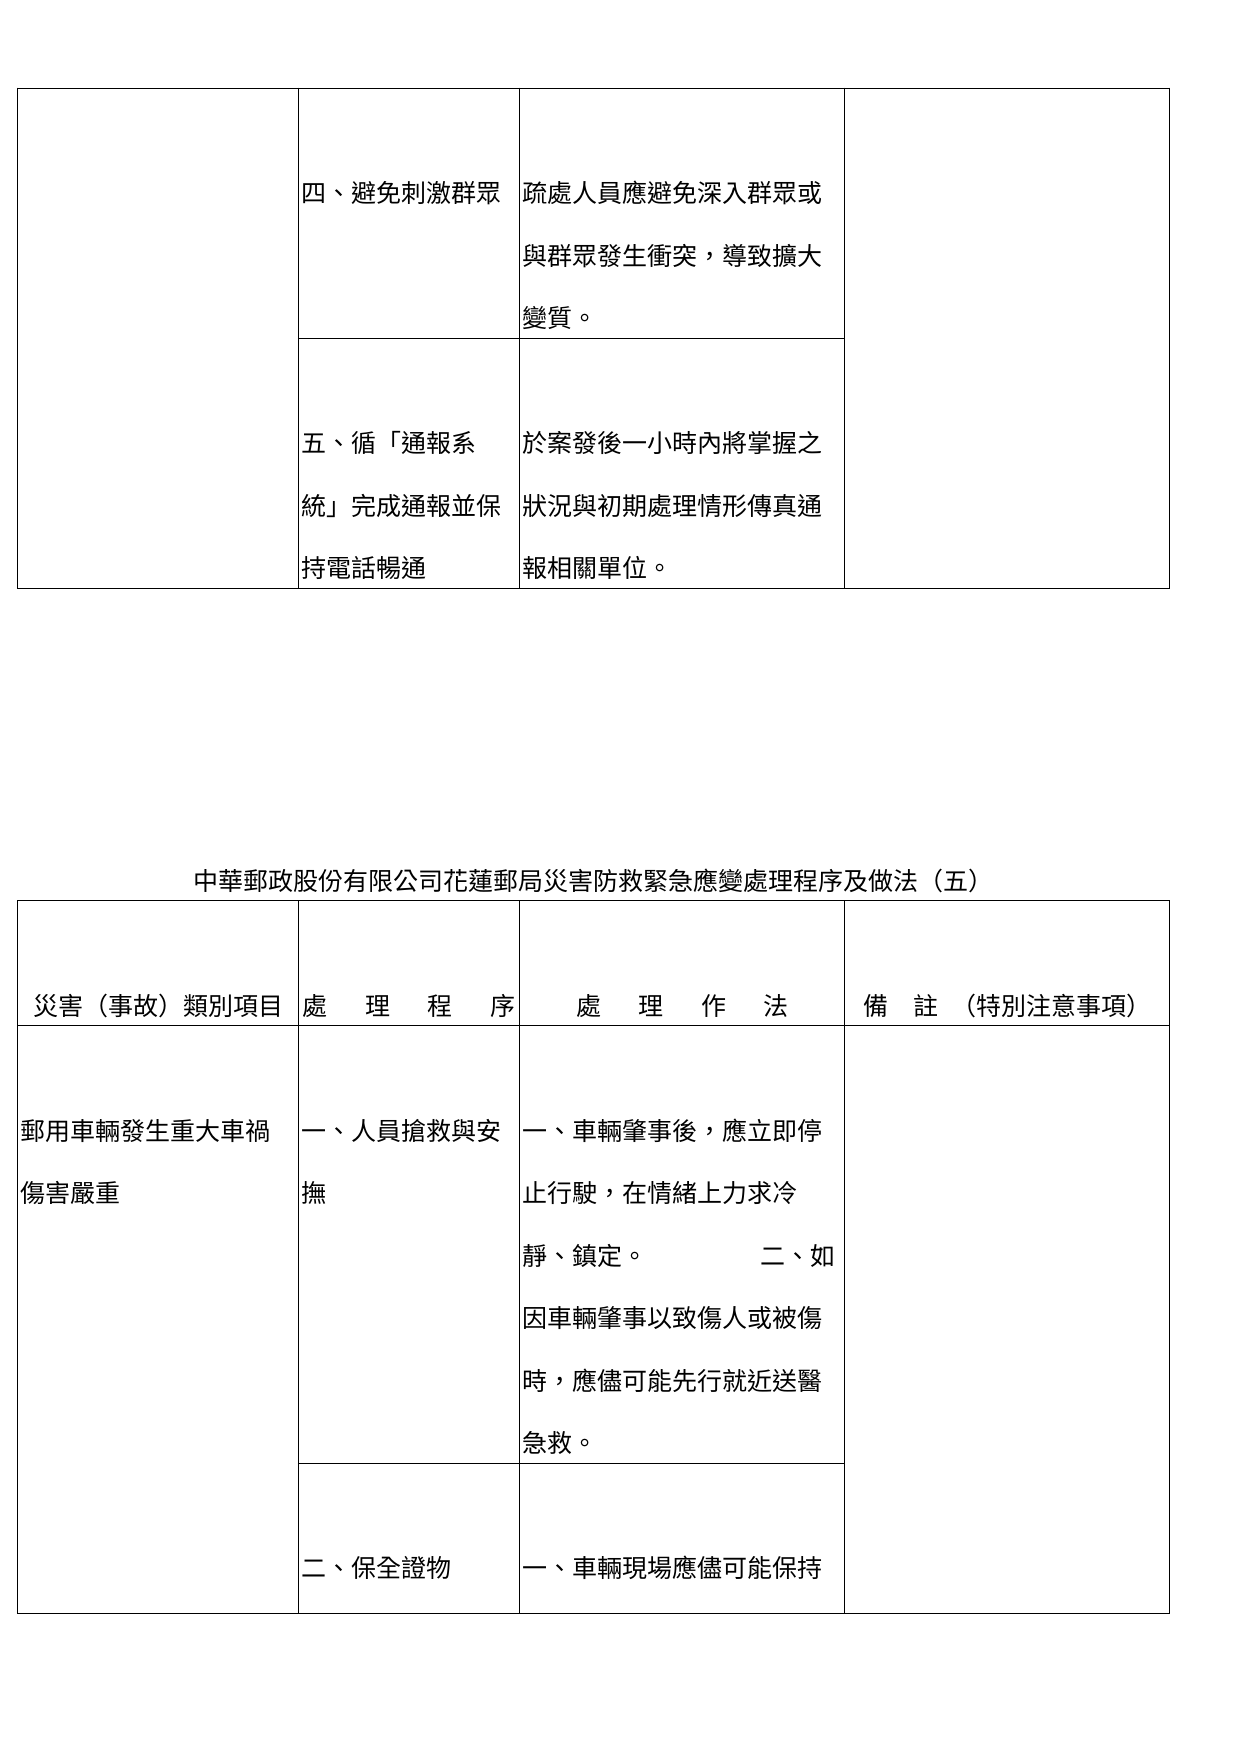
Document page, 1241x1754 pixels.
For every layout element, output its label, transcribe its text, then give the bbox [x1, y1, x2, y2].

table_cell 一、車輛現場應儘可能保持 [520, 1464, 844, 1613]
table_cell 疏處人員應避免深入群眾或與群眾發生衝突，導致擴大變質。 [520, 89, 844, 338]
table_cell 郵用車輛發生重大車禍傷害嚴重 [18, 1026, 298, 1613]
table_cell 四、避免刺激群眾 [299, 89, 519, 338]
table_cell 中華郵政股份有限公司花蓮郵局災害防救緊急應變處理程序及做法（五） [18, 589, 1169, 900]
table_cell 一、人員搶救與安撫 [299, 1026, 519, 1463]
table_cell 處 理 作 法 [520, 901, 844, 1025]
table_cell 處 理 程 序 [299, 901, 519, 1025]
table_cell [845, 1026, 1169, 1613]
table_cell 五、循「通報系統」完成通報並保持電話暢通 [299, 339, 519, 588]
table_cell 二、保全證物 [299, 1464, 519, 1613]
table_cell [845, 89, 1169, 588]
table_cell 一、車輛肇事後，應立即停止行駛，在情緒上力求冷靜、鎮定。 二、如因車輛肇事以致傷人或被傷時，應儘可能先行就近送醫急救。 [520, 1026, 844, 1463]
table_cell 備 註 （特別注意事項） [845, 901, 1169, 1025]
table_cell 災害（事故）類別項目 [18, 901, 298, 1025]
table_cell [18, 89, 298, 588]
table_cell 於案發後一小時內將掌握之狀況與初期處理情形傳真通報相關單位。 [520, 339, 844, 588]
